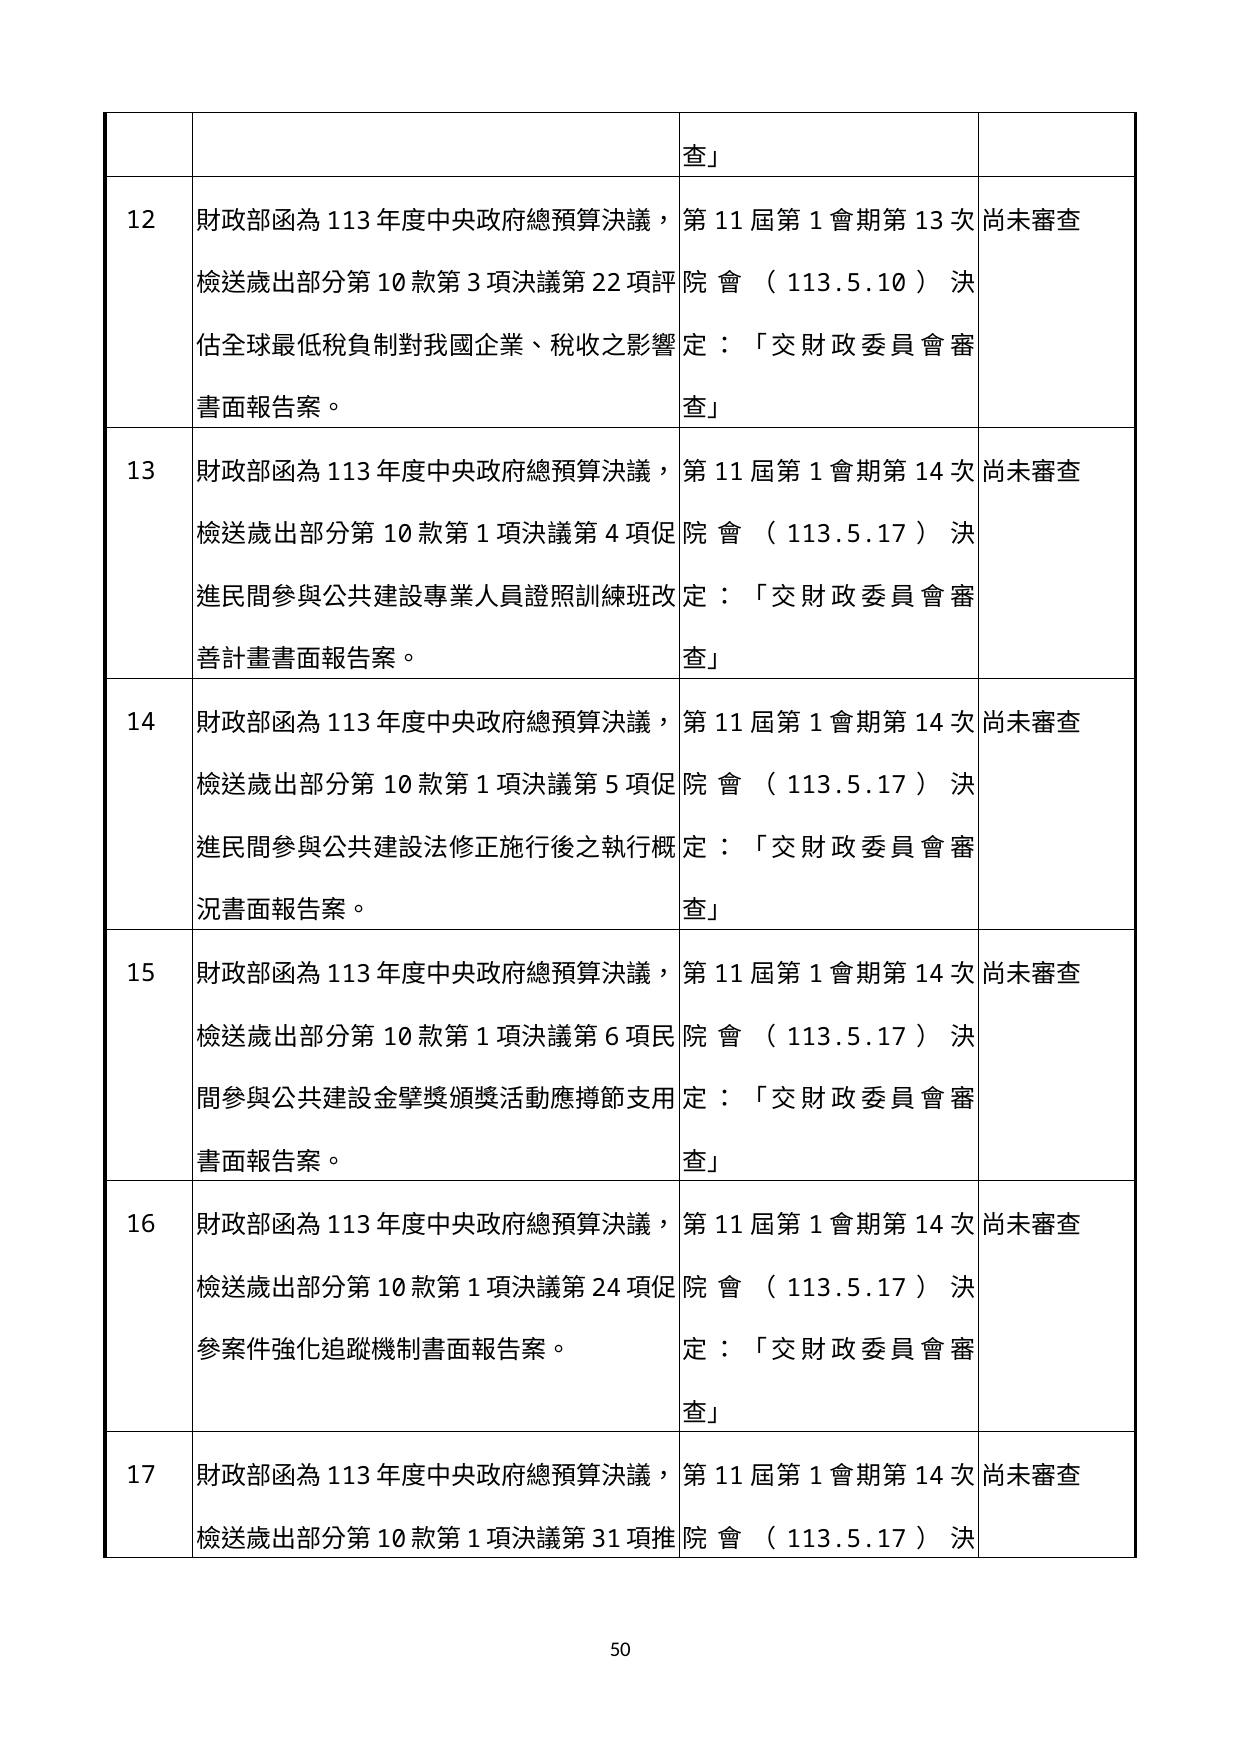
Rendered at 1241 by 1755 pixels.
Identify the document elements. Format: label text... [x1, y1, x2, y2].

table_cell [107, 113, 192, 176]
table_cell 尚未審查 [979, 177, 1134, 427]
table_cell [107, 428, 192, 678]
table_cell [107, 177, 192, 427]
table_cell 財政部函為113年度中央政府總預算決議，檢送歲出部分第10款第1項決議第4項促進民間參與公共建設專業人員證照訓練班改善計畫書面報告案。 [193, 428, 679, 678]
table_cell 財政部函為113年度中央政府總預算決議，檢送歲出部分第10款第1項決議第6項民間參與公共建設金擘獎頒獎活動應撙節支用書面報告案。 [193, 930, 679, 1180]
table_cell [107, 1181, 192, 1431]
table_cell [193, 113, 679, 176]
table_cell 財政部函為113年度中央政府總預算決議，檢送歲出部分第10款第3項決議第22項評估全球最低稅負制對我國企業、稅收之影響書面報告案。 [193, 177, 679, 427]
table_cell 財政部函為113年度中央政府總預算決議，檢送歲出部分第10款第1項決議第24項促參案件強化追蹤機制書面報告案。 [193, 1181, 679, 1431]
table_cell 查」 [680, 113, 978, 176]
table_cell 第11屆第1會期第14次院會（113.5.17）決 [680, 1432, 978, 1557]
table_cell 第11屆第1會期第14次院會（113.5.17）決定：「交財政委員會審查」 [680, 428, 978, 678]
table_cell 尚未審查 [979, 1432, 1134, 1557]
table_cell 第11屆第1會期第14次院會（113.5.17）決定：「交財政委員會審查」 [680, 1181, 978, 1431]
table_cell 尚未審查 [979, 428, 1134, 678]
table_cell [979, 113, 1134, 176]
table_cell 尚未審查 [979, 679, 1134, 929]
table_cell 第11屆第1會期第13次院會（113.5.10）決定：「交財政委員會審查」 [680, 177, 978, 427]
table_cell 尚未審查 [979, 1181, 1134, 1431]
table_cell [107, 679, 192, 929]
table_cell 財政部函為113年度中央政府總預算決議，檢送歲出部分第10款第1項決議第5項促進民間參與公共建設法修正施行後之執行概況書面報告案。 [193, 679, 679, 929]
table_cell 第11屆第1會期第14次院會（113.5.17）決定：「交財政委員會審查」 [680, 679, 978, 929]
table_cell 尚未審查 [979, 930, 1134, 1180]
table_cell 財政部函為113年度中央政府總預算決議，檢送歲出部分第10款第1項決議第31項推 [193, 1432, 679, 1557]
table_cell 第11屆第1會期第14次院會（113.5.17）決定：「交財政委員會審查」 [680, 930, 978, 1180]
table_cell [107, 930, 192, 1180]
table_cell [107, 1432, 192, 1557]
